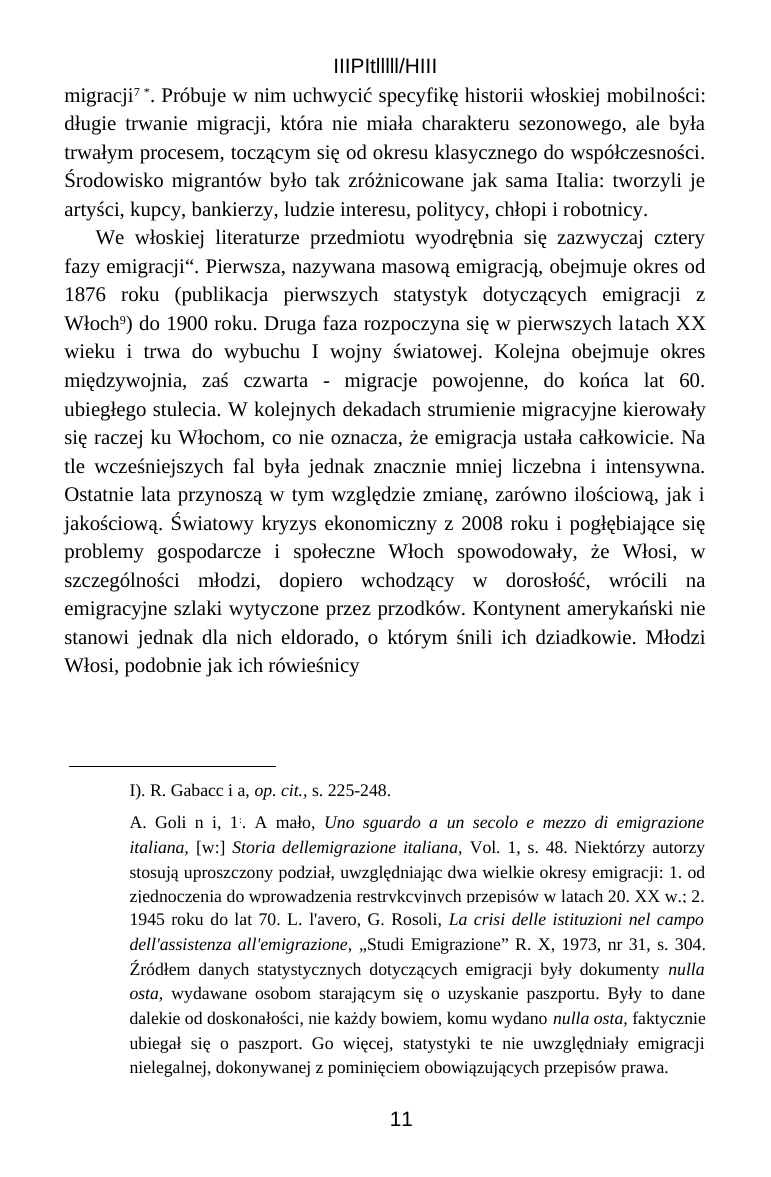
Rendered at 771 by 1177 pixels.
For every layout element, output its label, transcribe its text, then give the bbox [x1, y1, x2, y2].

text A. Goli n i, 1:. A mało, Uno sguardo a un secolo e mezzo di emigrazione italiana, [w:] Storia dellemigrazione italiana, Vol. 1, s. 48. Niektórzy autorzy stosują uproszczony podział, uwzględniając dwa wielkie okresy emigracji: 1. od zjed­noczenia do wprowadzenia restrykcyjnych przepisów w latach 20. XX w.; 2. od [129, 812, 706, 903]
text I). R. Gabacc i a, op. cit., s. 225-248. [96, 779, 706, 800]
text migracji7 *. Próbuje w nim uchwycić specyfikę historii włoskiej mobil­ności: długie trwanie migracji, która nie miała charakteru sezonowego, ale była trwałym procesem, toczącym się od okresu klasycznego do współczesności. Środowisko migrantów było tak zróżnicowane jak sama Italia: tworzyli je artyści, kupcy, bankierzy, ludzie interesu, politycy, chłopi i robotnicy. [64, 83, 706, 221]
text IIIPItlllll/HIII [64, 54, 706, 78]
text 11 [96, 1107, 706, 1131]
text 1945 roku do lat 70. L. l'avero, G. Rosoli, La crisi delle istituzioni nel campo dell'assistenza all'emigrazione, „Studi Emigrazione” R. X, 1973, nr 31, s. 304. Źródłem danych statystycznych dotyczących emigracji były dokumenty nulla osta, wydawane osobom starającym się o uzyskanie paszportu. Były to dane dalekie od doskonałości, nie każdy bowiem, komu wydano nulla osta, faktycznie ubiegał się o paszport. Go więcej, statystyki te nie uwzględniały emigracji nielegalnej, dokonywanej z pominięciem obowiązujących przepisów prawa. [129, 909, 706, 1078]
text We włoskiej literaturze przedmiotu wyodrębnia się zazwyczaj cztery fazy emigracji“. Pierwsza, nazywana masową emigracją, obejmuje okres od 1876 roku (publikacja pierwszych statystyk dotyczących emigracji z Włoch9) do 1900 roku. Druga faza rozpoczyna się w pierwszych la­tach XX wieku i trwa do wybuchu I wojny światowej. Kolejna obejmuje okres międzywojnia, zaś czwarta - migracje powojenne, do końca lat 60. ubiegłego stulecia. W kolejnych dekadach strumienie migra­cyjne kierowały się raczej ku Włochom, co nie oznacza, że emigracja ustała całkowicie. Na tle wcześniejszych fal była jednak znacznie mniej liczebna i intensywna. Ostatnie lata przynoszą w tym względzie zmianę, zarówno ilościową, jak i jakościową. Światowy kryzys ekonomiczny z 2008 roku i pogłębiające się problemy gospodarcze i społeczne Włoch spowodowały, że Włosi, w szczególności młodzi, dopiero wchodzący w dorosłość, wrócili na emigracyjne szlaki wytyczone przez przodków. Kontynent amerykański nie stanowi jednak dla nich eldorado, o któ­rym śnili ich dziadkowie. Młodzi Włosi, podobnie jak ich rówieśnicy [64, 225, 706, 677]
